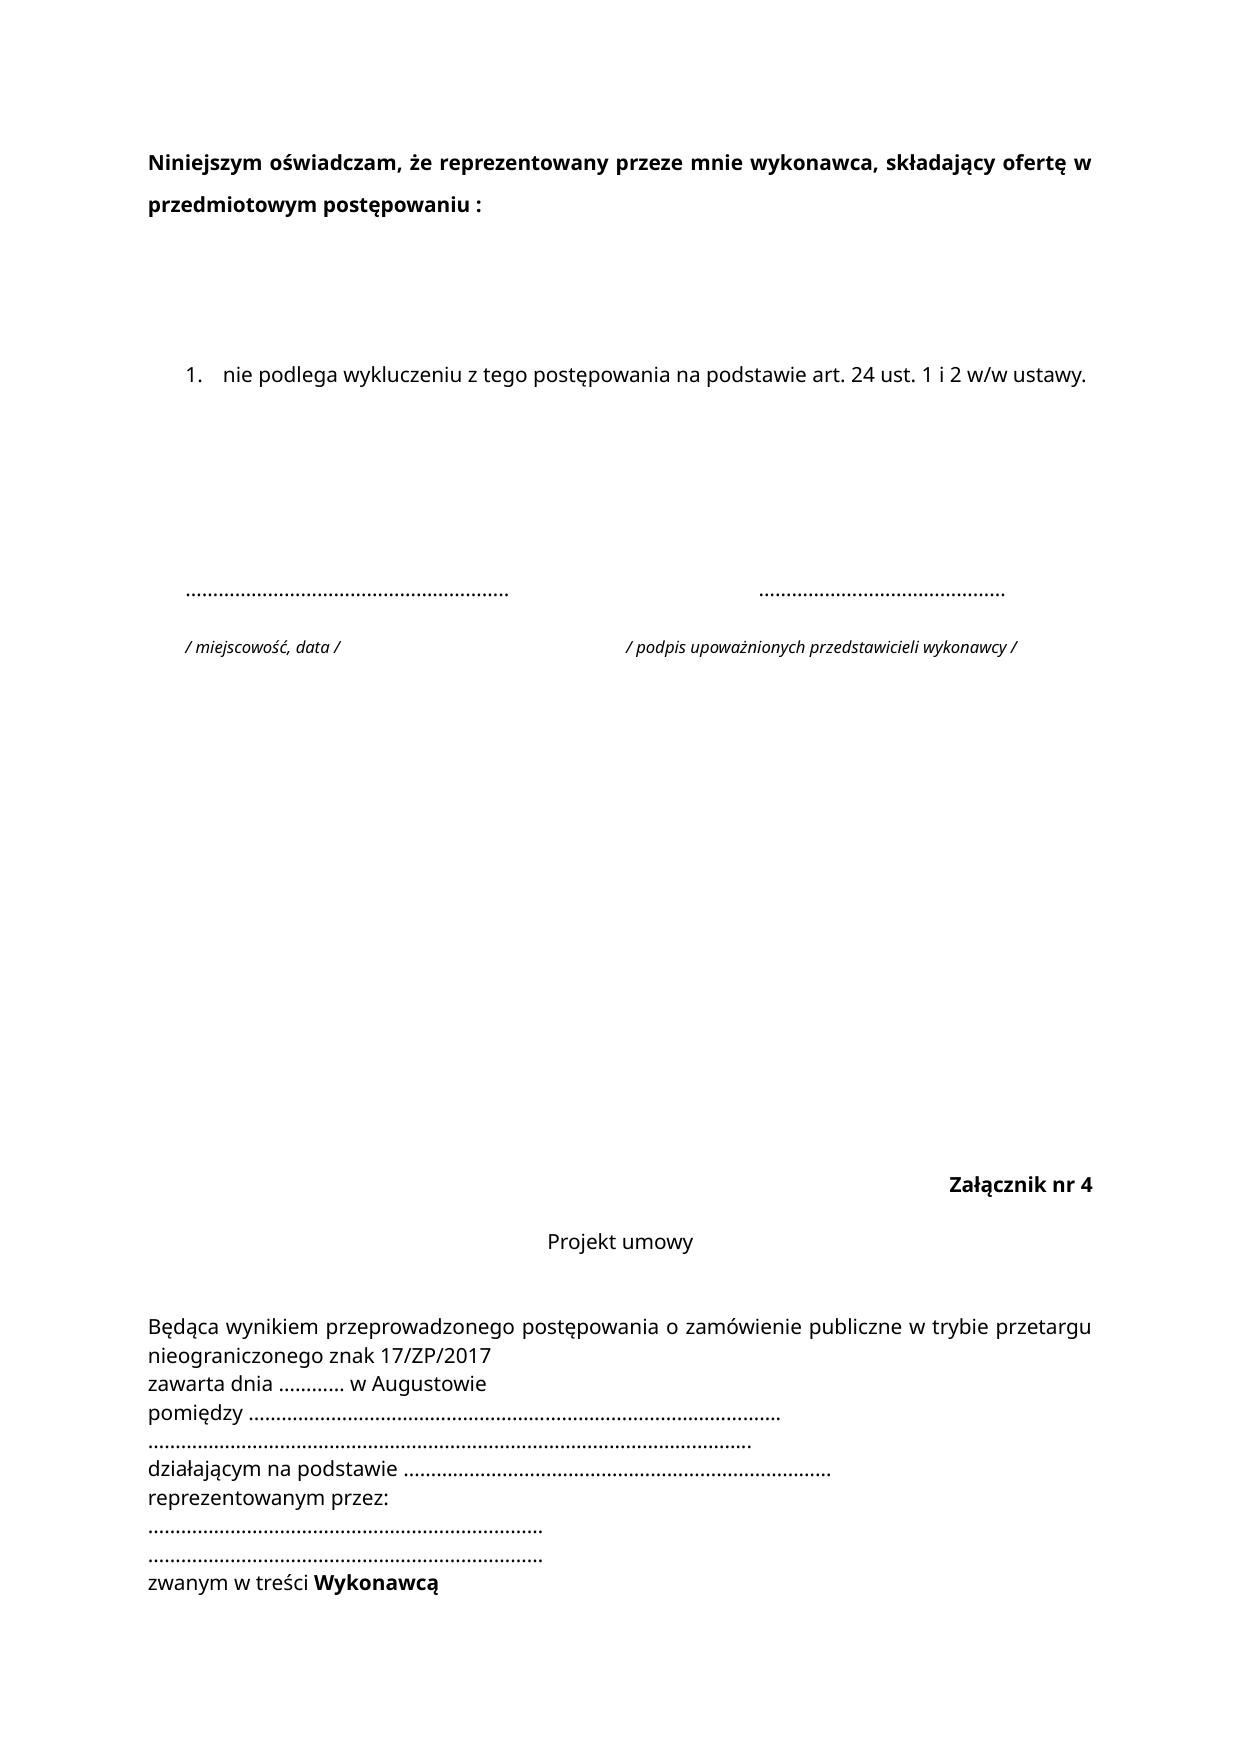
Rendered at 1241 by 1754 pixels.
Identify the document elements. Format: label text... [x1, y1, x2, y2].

text Niniejszym oświadczam, że reprezentowany przeze mnie wykonawca, składający ofertę w przedmiotowym postępowaniu : [148, 148, 1093, 219]
text Będąca wynikiem przeprowadzonego postępowania o zamówienie publiczne w trybie przetargu nieograniczonego znak 17/ZP/2017 [148, 1312, 1093, 1369]
text pomiędzy ……………………………………………………………………………………. [148, 1398, 1093, 1426]
text / miejscowość, data / / podpis upoważnionych przedstawicieli wykonawcy / [185, 636, 1093, 659]
text reprezentowanym przez: [148, 1483, 1093, 1511]
list nie podlega wykluczeniu z tego postępowania na podstawie art. 24 ust. 1 i 2 w/w ustawy. [185, 361, 1093, 389]
text ………………………………………………….. ……………………………………… [185, 574, 1093, 602]
text ……………………………………………………………… [148, 1540, 1093, 1568]
text Projekt umowy [148, 1227, 1093, 1255]
text działającym na podstawie …………………………………………………………………… [148, 1454, 1093, 1483]
text Załącznik nr 4 [148, 1170, 1093, 1198]
text ……………………………………………………………… [148, 1511, 1093, 1540]
text zwanym w treści Wykonawcą [148, 1568, 1093, 1597]
text ……………………………………………………………………………………………….. [148, 1426, 1093, 1454]
text zawarta dnia ………… w Augustowie [148, 1369, 1093, 1398]
